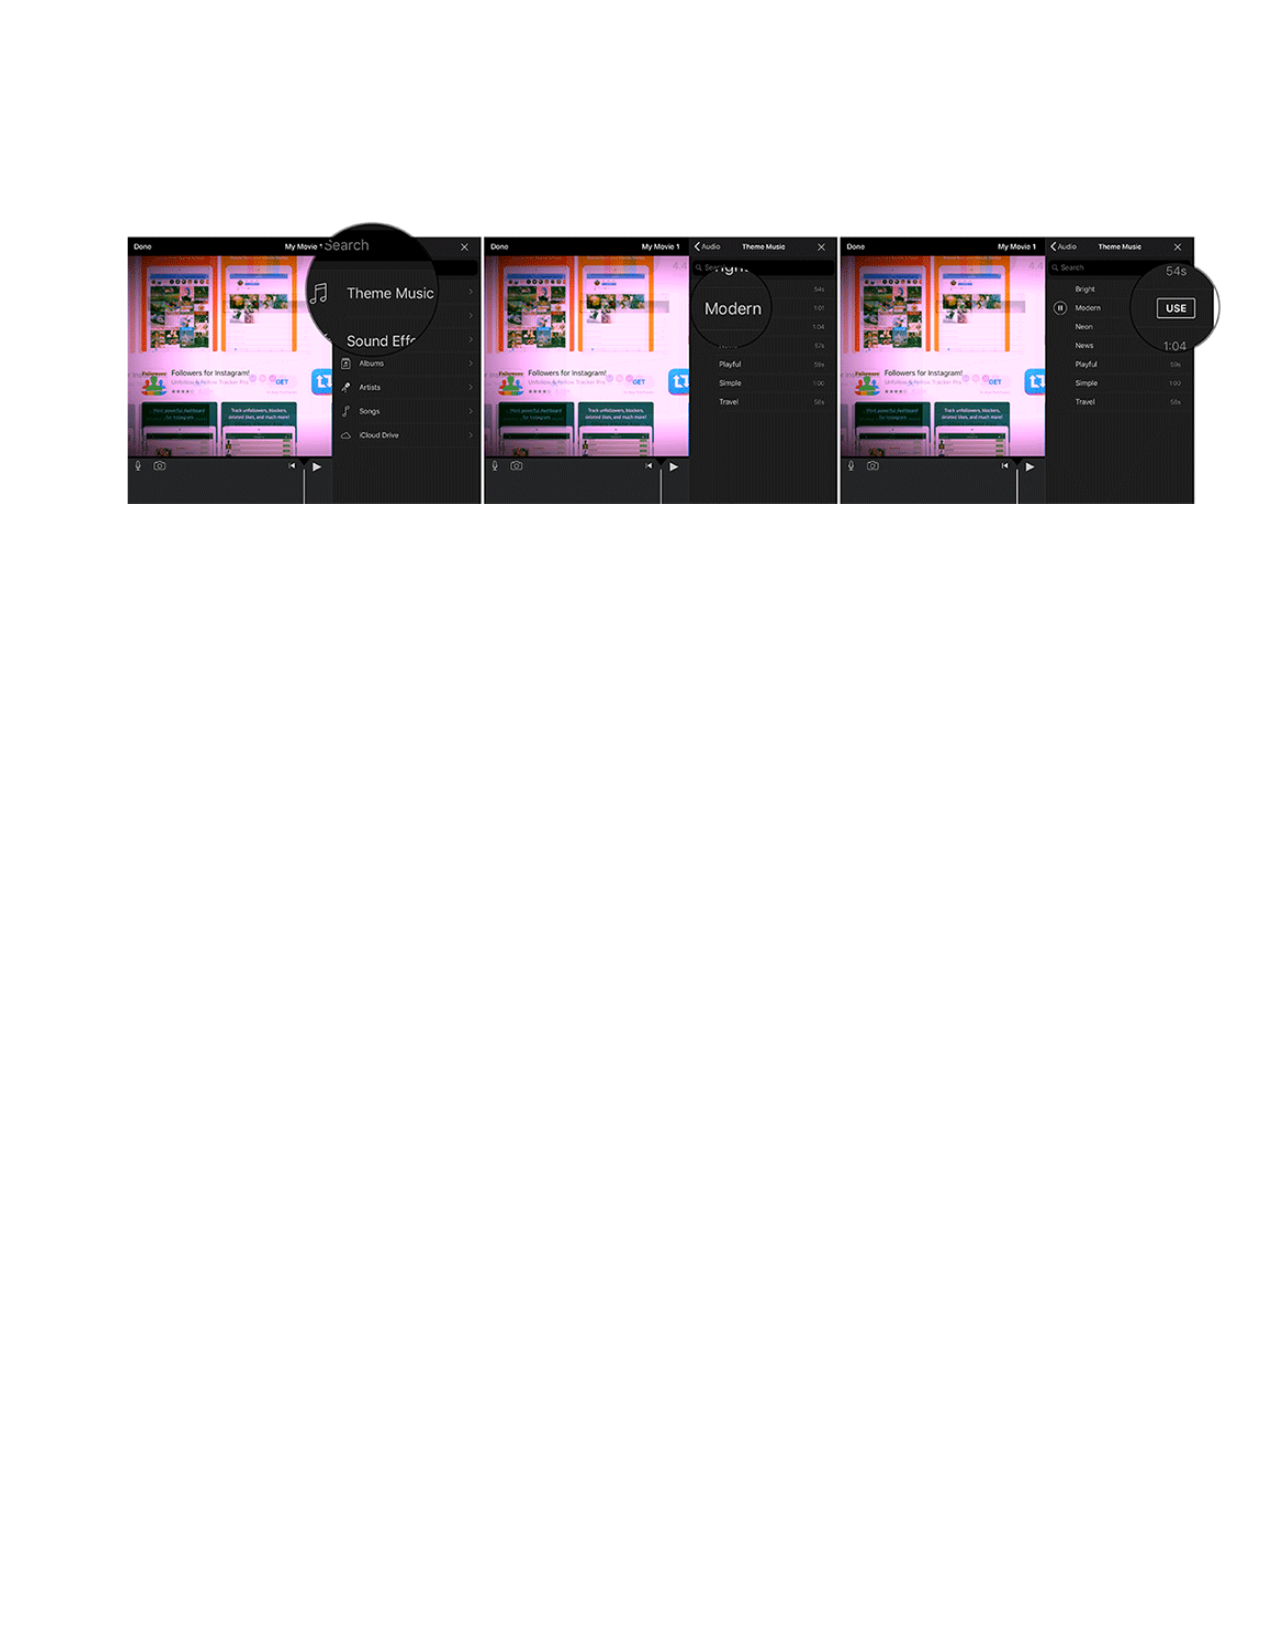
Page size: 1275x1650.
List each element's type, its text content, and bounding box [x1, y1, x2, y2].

picture [127, 221, 1225, 504]
text Step #5. Next up, choose a cool theme and then tap Use. [118, 118, 1157, 171]
